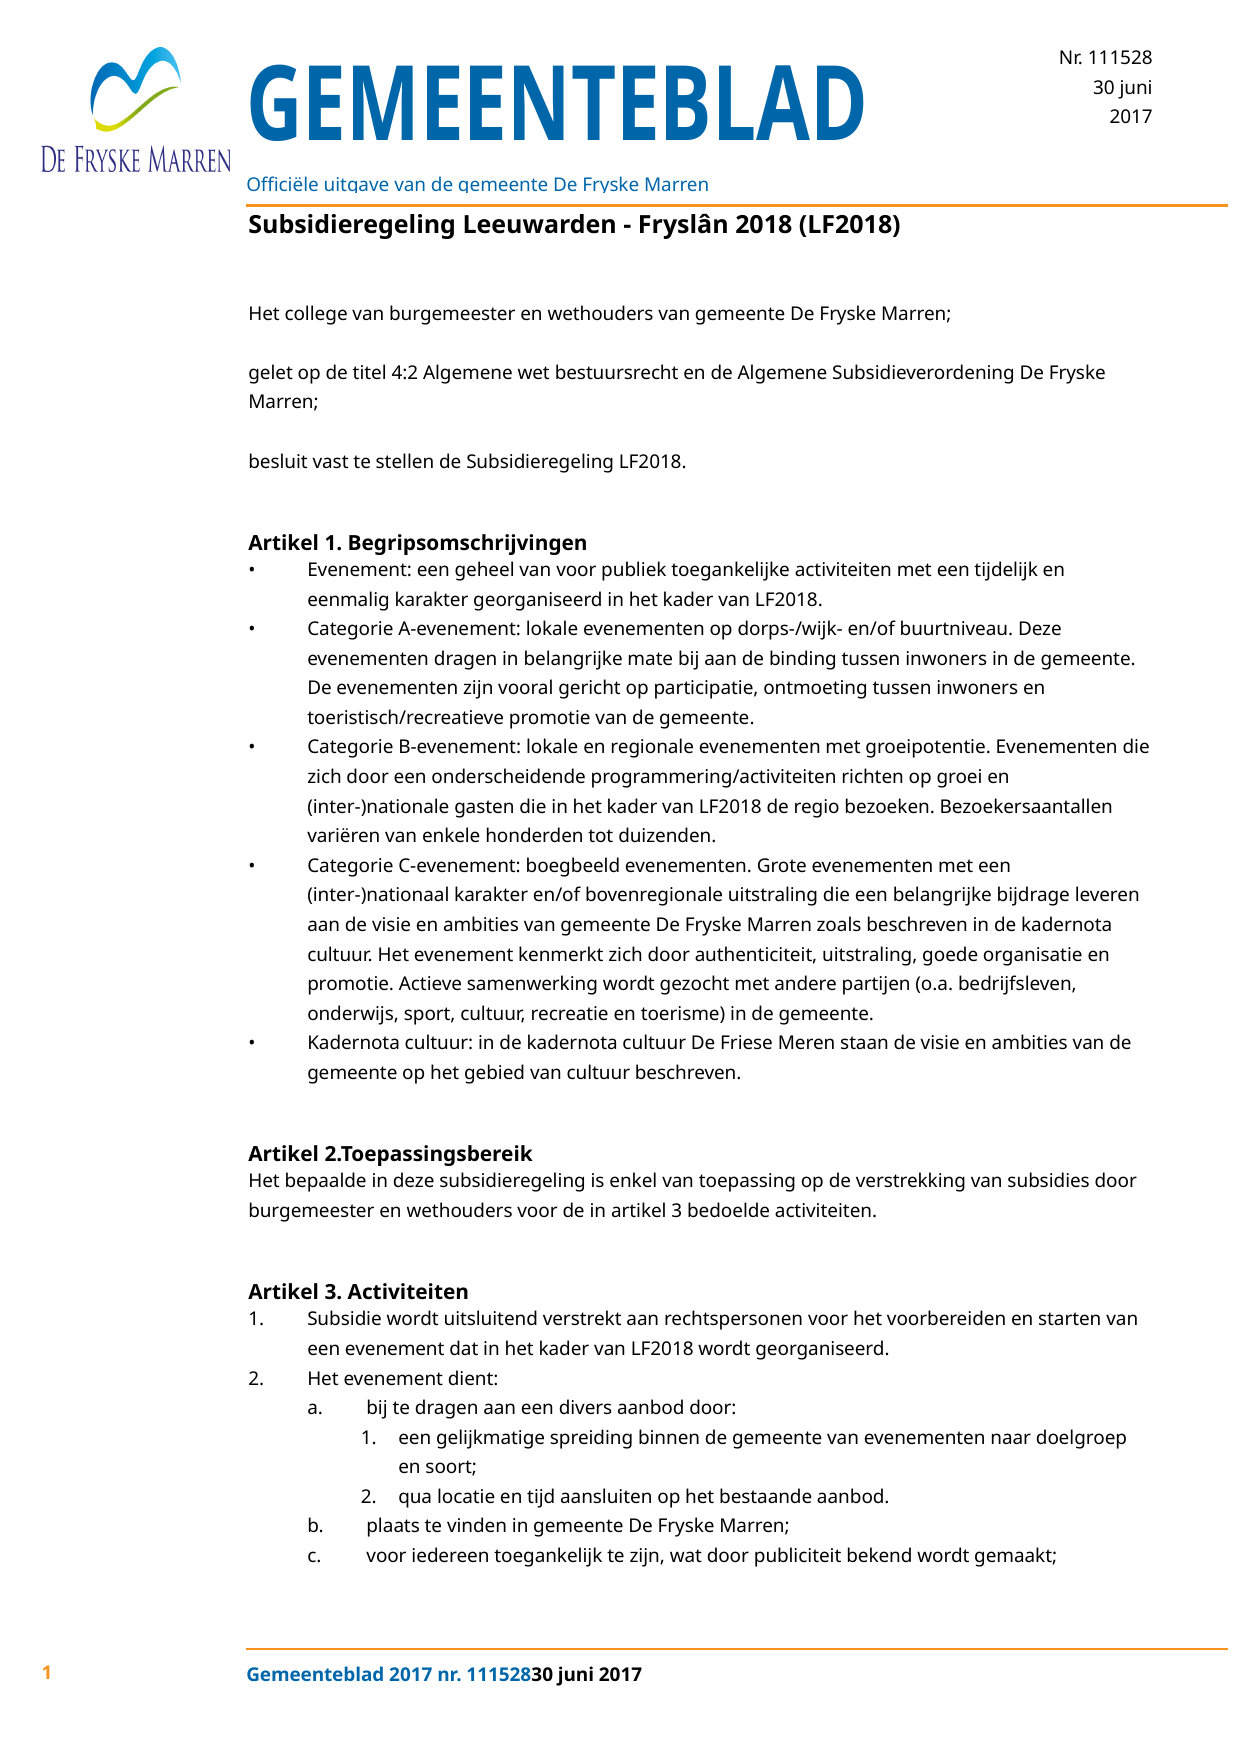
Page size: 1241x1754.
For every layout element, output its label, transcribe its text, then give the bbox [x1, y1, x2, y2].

list Evenement: een geheel van voor publiek toegankelijke activiteiten met een tijdelijk en eenmalig karakter georganiseerd in het kader van LF2018. [248, 556, 1152, 612]
list Categorie A-evenement: lokale evenementen op dorps-/wijk- en/of buurtniveau. Deze evenementen dragen in belangrijke mate bij aan de binding tussen inwoners in de gemeente. De evenementen zijn vooral gericht op participatie, ontmoeting tussen inwoners en toeristisch/recreatieve promotie van de gemeente. [248, 615, 1152, 730]
text Het college van burgemeester en wethouders van gemeente De Fryske Marren; [248, 300, 1152, 326]
list voor iedereen toegankelijk te zijn, wat door publiciteit bekend wordt gemaakt; [307, 1542, 1152, 1568]
list Categorie B-evenement: lokale en regionale evenementen met groeipotentie. Evenementen die zich door een onderscheidende programmering/activiteiten richten op groei en (inter-)nationale gasten die in het kader van LF2018 de regio bezoeken. Bezoekersaantallen variëren van enkele honderden tot duizenden. [248, 734, 1152, 848]
text Artikel 3. Activiteiten [248, 1277, 1152, 1306]
list Categorie C-evenement: boegbeeld evenementen. Grote evenementen met een (inter-)nationaal karakter en/of bovenregionale uitstraling die een belangrijke bijdrage leveren aan de visie en ambities van gemeente De Fryske Marren zoals beschreven in de kadernota cultuur. Het evenement kenmerkt zich door authenticiteit, uitstraling, goede organisatie en promotie. Actieve samenwerking wordt gezocht met andere partijen (o.a. bedrijfsleven, onderwijs, sport, cultuur, recreatie en toerisme) in de gemeente. [248, 852, 1152, 1026]
list een gelijkmatige spreiding binnen de gemeente van evenementen naar doelgroep en soort; [361, 1424, 1152, 1479]
picture [41, 47, 231, 172]
text gelet op de titel 4:2 Algemene wet bestuursrecht en de Algemene Subsidieverordening De Fryske Marren; [248, 359, 1152, 414]
text besluit vast te stellen de Subsidieregeling LF2018. [248, 448, 1152, 473]
list plaats te vinden in gemeente De Fryske Marren; [307, 1513, 1152, 1538]
text Artikel 2.Toepassingsbereik [248, 1139, 1152, 1168]
text Het bepaalde in deze subsidieregeling is enkel van toepassing op de verstrekking van subsidies door burgemeester en wethouders voor de in artikel 3 bedoelde activiteiten. [248, 1168, 1152, 1223]
list Kadernota cultuur: in de kadernota cultuur De Friese Meren staan de visie en ambities van de gemeente op het gebied van cultuur beschreven. [248, 1029, 1152, 1085]
list qua locatie en tijd aansluiten op het bestaande aanbod. [361, 1483, 1152, 1509]
list Het evenement dient: [248, 1365, 1152, 1391]
text Subsidieregeling Leeuwarden - Fryslân 2018 (LF2018) [248, 207, 1152, 241]
text Artikel 1. Begripsomschrijvingen [248, 528, 1152, 556]
list bij te dragen aan een divers aanbod door: [307, 1394, 1152, 1420]
list Subsidie wordt uitsluitend verstrekt aan rechtspersonen voor het voorbereiden en starten van een evenement dat in het kader van LF2018 wordt georganiseerd. [248, 1306, 1152, 1361]
